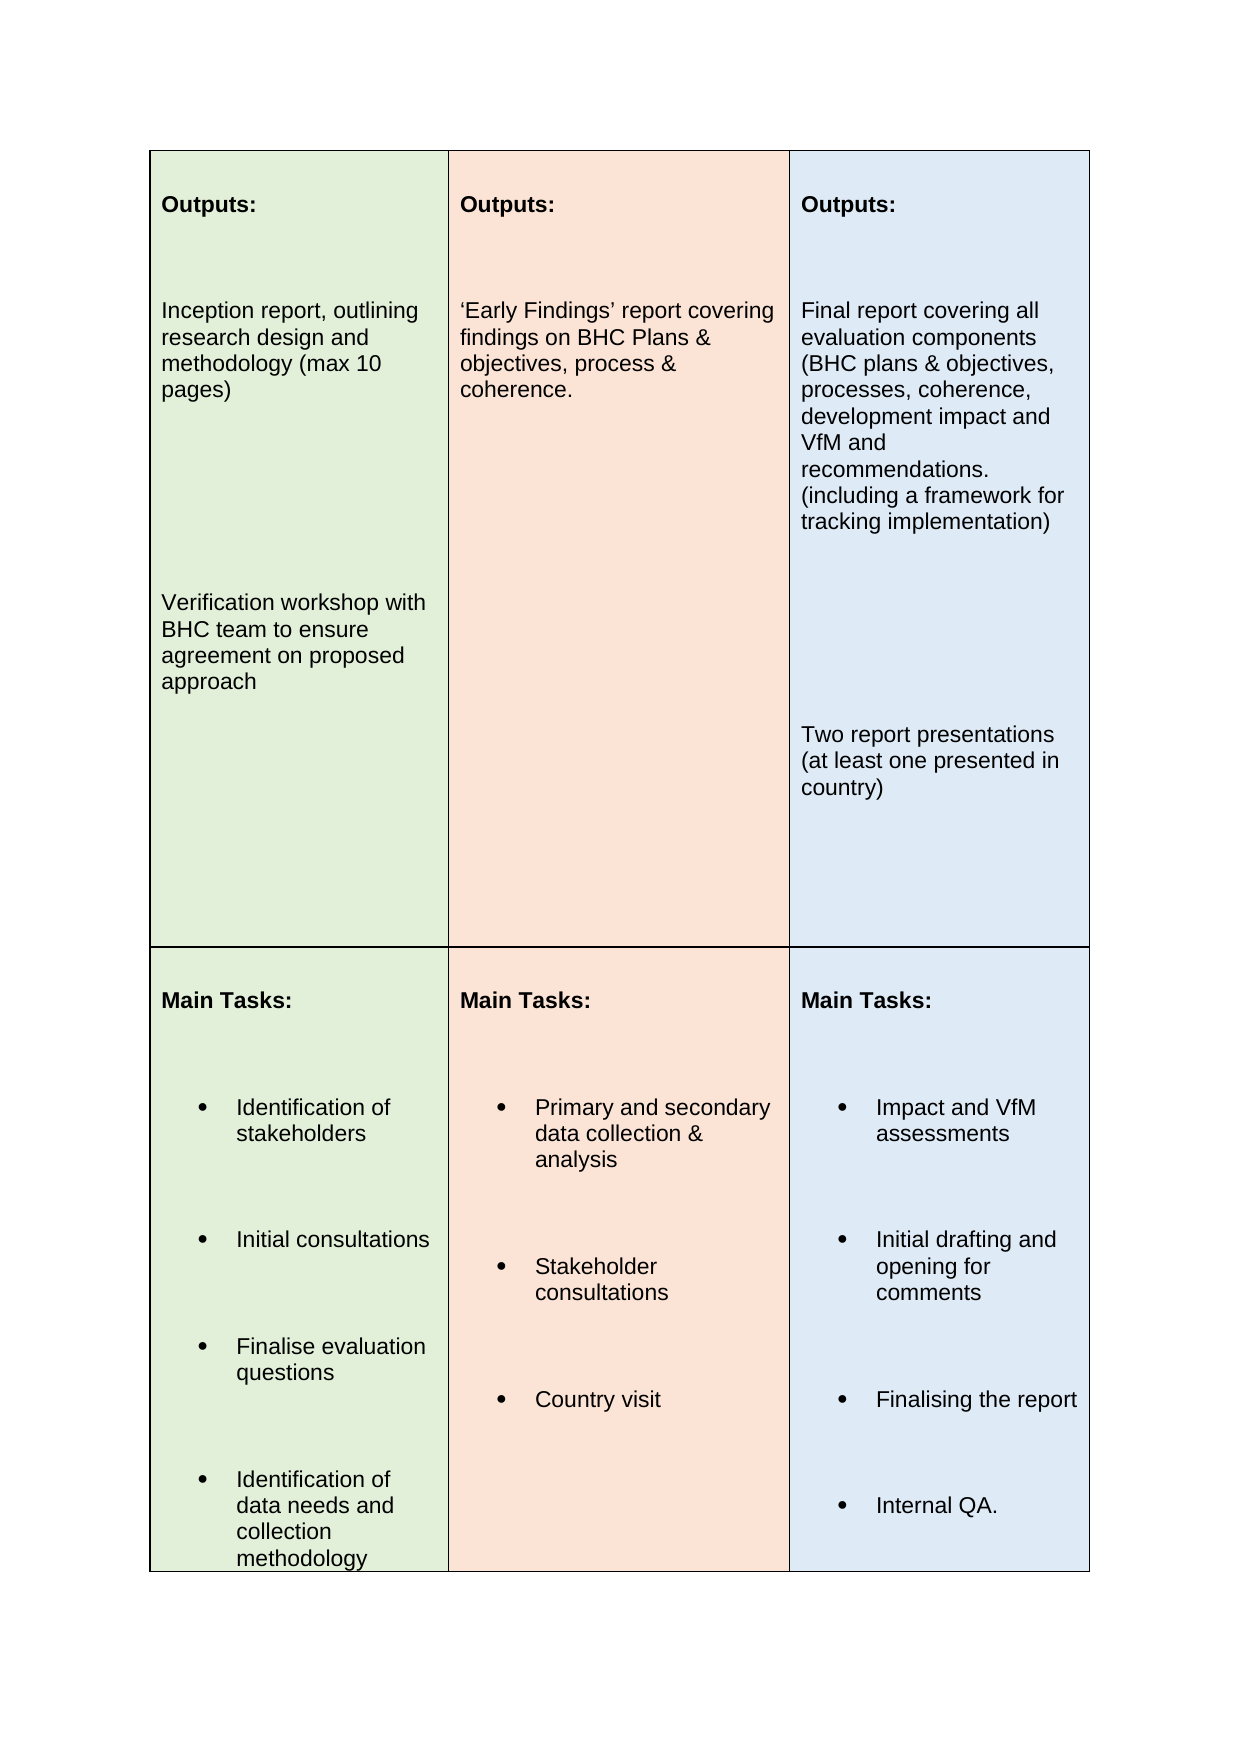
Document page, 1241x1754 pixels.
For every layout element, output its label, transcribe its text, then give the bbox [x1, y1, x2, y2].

table_cell Main Tasks: Identification of stakeholders Initial consultations Finalise evaluation questions Identification of data needs and collection methodology Developing methodology Designing analysis framework Verification workshop with recipient to discuss proposed approach [151, 948, 448, 1571]
table_cell Outputs: Inception report, outlining research design and methodology (max 10 pages) Verification workshop with BHC team to ensure agreement on proposed approach [151, 151, 448, 946]
table_cell Outputs: Final report covering all evaluation components (BHC plans & objectives, processes, coherence, development impact and VfM and recommendations. (including a framework for tracking implementation) Two report presentations (at least one presented in country) [790, 151, 1089, 946]
table_cell Main Tasks: Primary and secondary data collection & analysis Stakeholder consultations Country visit [449, 948, 789, 1571]
table_cell Main Tasks: Impact and VfM assessments Initial drafting and opening for comments Finalising the report Internal QA. Preparation of the presentation and dissemination sessions Country visit [790, 948, 1089, 1571]
table_cell Outputs: ‘Early Findings’ report covering findings on BHC Plans & objectives, process & coherence. [449, 151, 789, 946]
